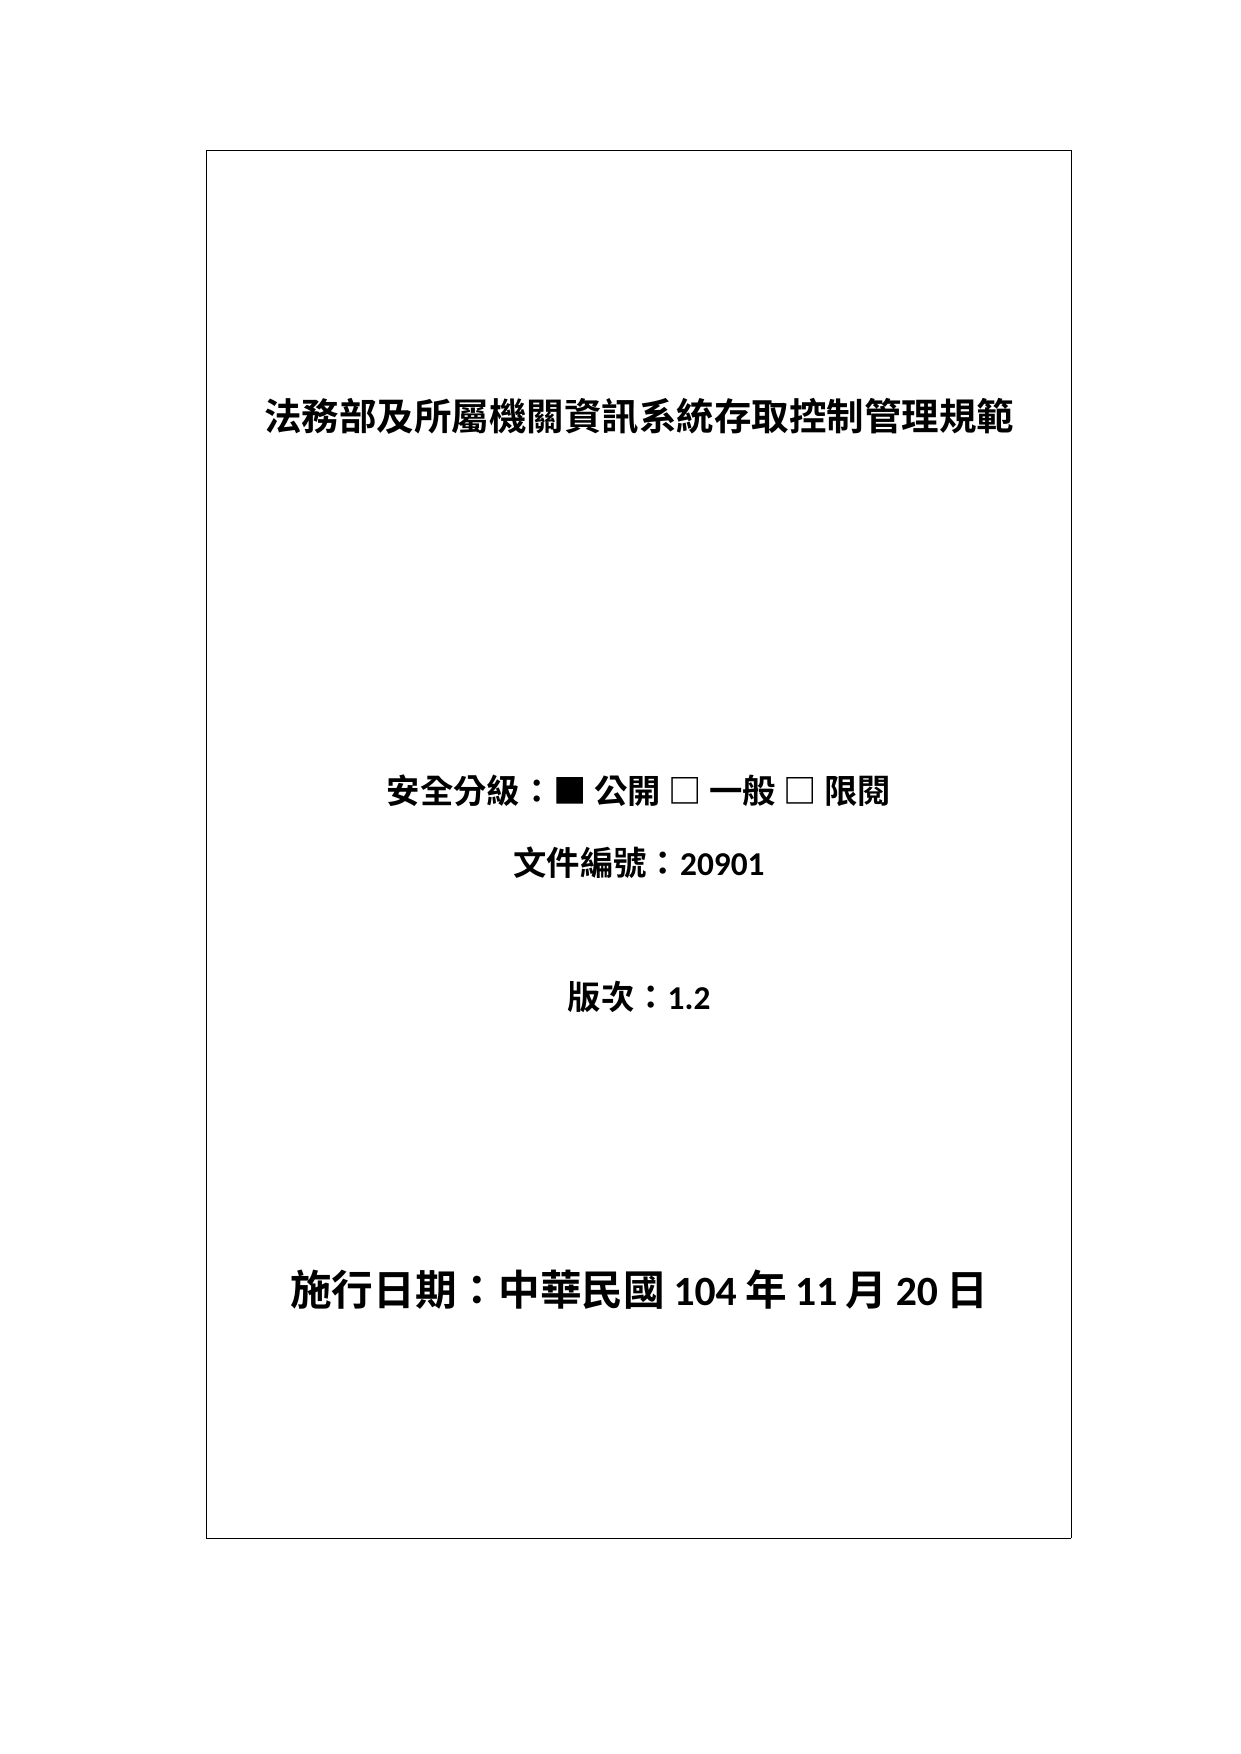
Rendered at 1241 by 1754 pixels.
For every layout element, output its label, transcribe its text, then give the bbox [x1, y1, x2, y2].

text 版次：1.2 [221, 971, 1056, 1019]
text 法務部及所屬機關資訊系統存取控制管理規範 [221, 386, 1056, 441]
text 文件編號：20901 [221, 837, 1056, 885]
text 施行日期：中華民國104年11月20日 [221, 1257, 1056, 1317]
text 安全分級：■ 公開 □ 一般 □ 限閱 [221, 765, 1056, 813]
